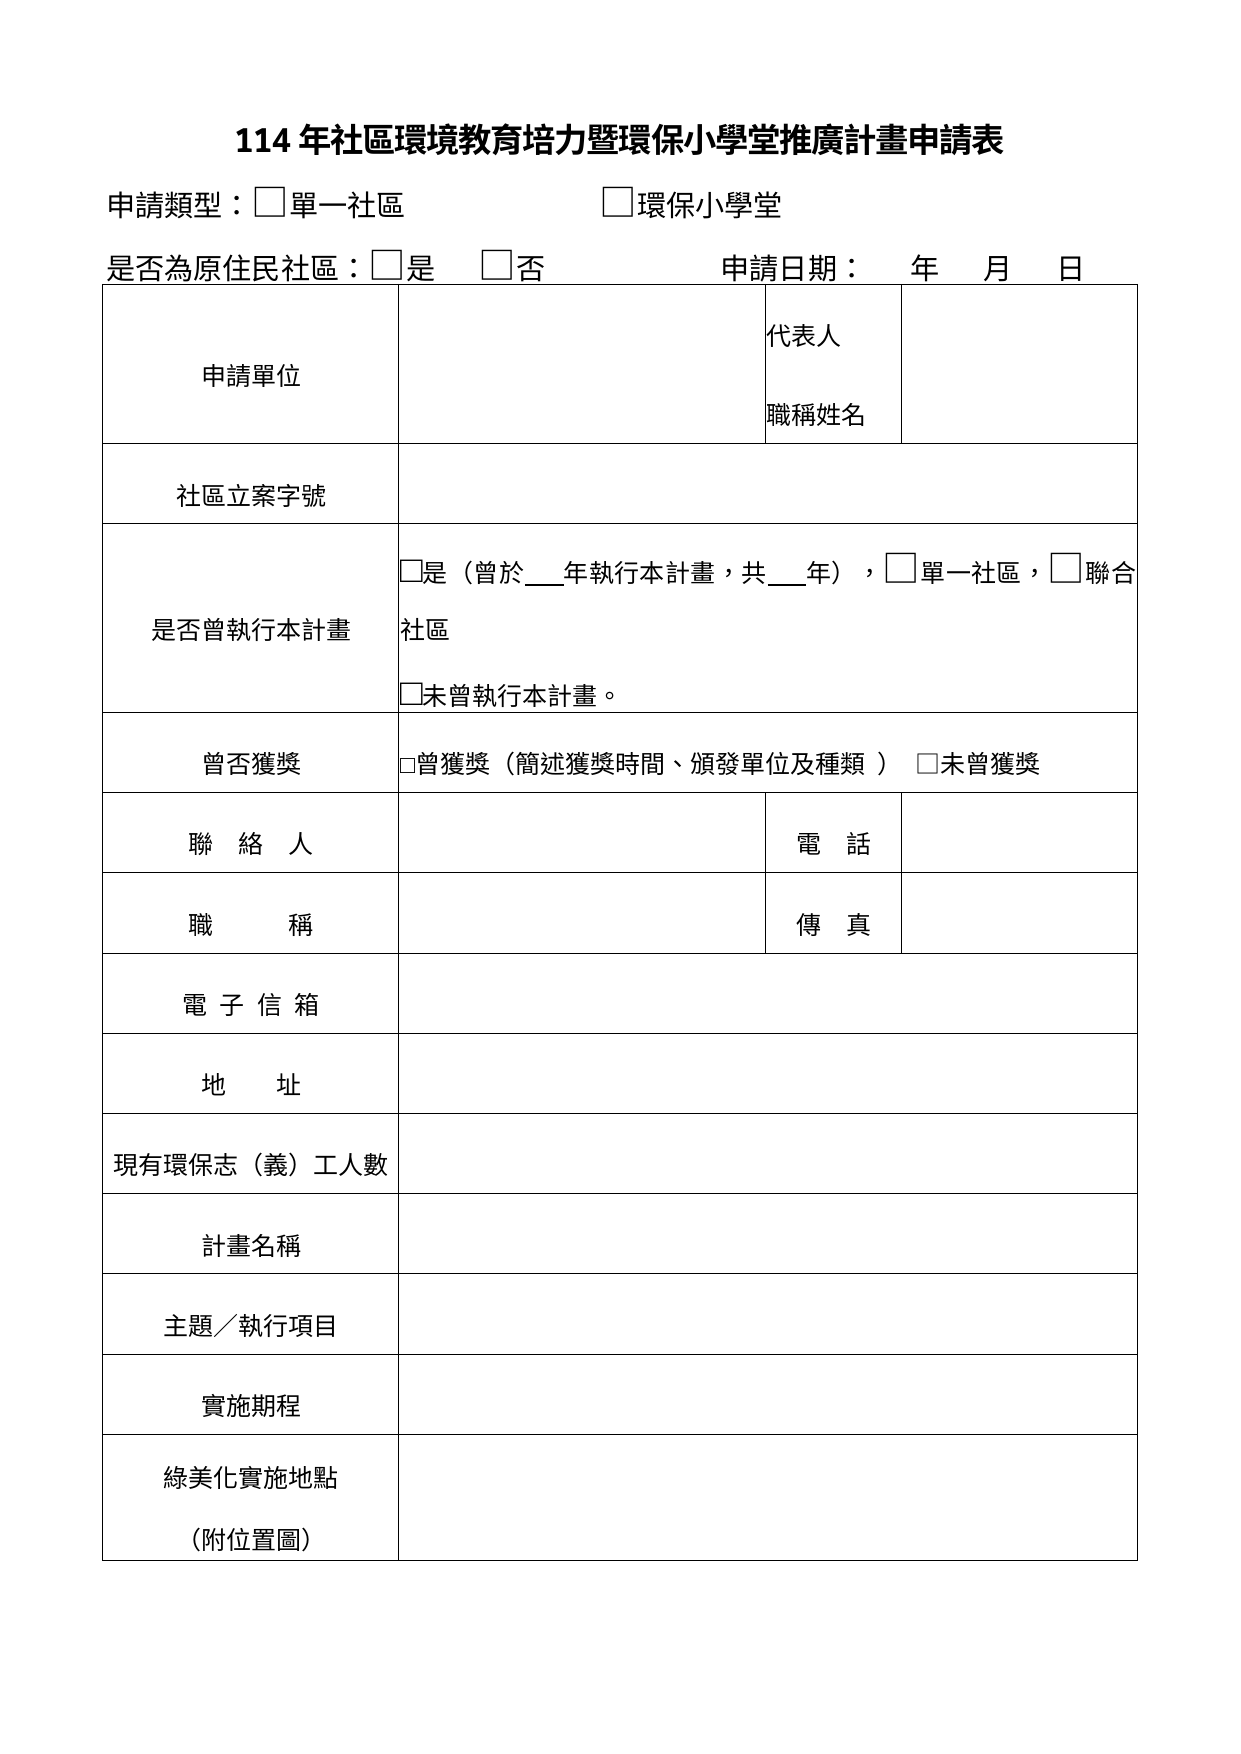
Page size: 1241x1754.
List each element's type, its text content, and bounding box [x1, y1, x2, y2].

table_cell [902, 873, 1137, 952]
table_cell 代表人 職稱姓名 [766, 285, 901, 443]
table_cell 現有環保志（義）工人數 [103, 1114, 398, 1193]
table_cell 電 子 信 箱 [103, 954, 398, 1033]
table_cell □是（曾於 年執行本計畫，共 年），□單一社區，□聯合社區 □未曾執行本計畫。 [399, 524, 1137, 712]
table_cell [399, 1114, 1137, 1193]
table_cell 電 話 [766, 793, 901, 872]
table_cell 地 址 [103, 1034, 398, 1113]
table_cell [902, 285, 1137, 443]
table_cell 聯 絡 人 [103, 793, 398, 872]
table_cell [399, 1034, 1137, 1113]
table_cell 實施期程 [103, 1355, 398, 1434]
table_cell [399, 793, 765, 872]
table_cell 曾否獲獎 [103, 713, 398, 792]
table_cell 傳 真 [766, 873, 901, 952]
table_cell [902, 793, 1137, 872]
table_cell [399, 1435, 1137, 1560]
table_cell 是否曾執行本計畫 [103, 524, 398, 712]
table_cell [399, 1194, 1137, 1273]
table_cell [399, 285, 765, 443]
table_cell 職 稱 [103, 873, 398, 952]
table_cell 計畫名稱 [103, 1194, 398, 1273]
table_cell 主題／執行項目 [103, 1274, 398, 1353]
table_cell 社區立案字號 [103, 444, 398, 523]
table_cell [399, 1274, 1137, 1353]
table_cell □曾獲獎（簡述獲獎時間、頒發單位及種類 ） □未曾獲獎 [399, 713, 1137, 792]
table_cell [399, 444, 1137, 523]
table_cell 申請單位 [103, 285, 398, 443]
table_cell [399, 954, 1137, 1033]
table_cell [399, 873, 765, 952]
table_cell [399, 1355, 1137, 1434]
table_header 114年社區環境教育培力暨環保小學堂推廣計畫申請表 申請類型：□單一社區 □環保小學堂 是否為原住民社區：□是 □否 申請日期： 年 月 日 [103, 96, 1137, 284]
table_cell 綠美化實施地點 （附位置圖） [103, 1435, 398, 1560]
